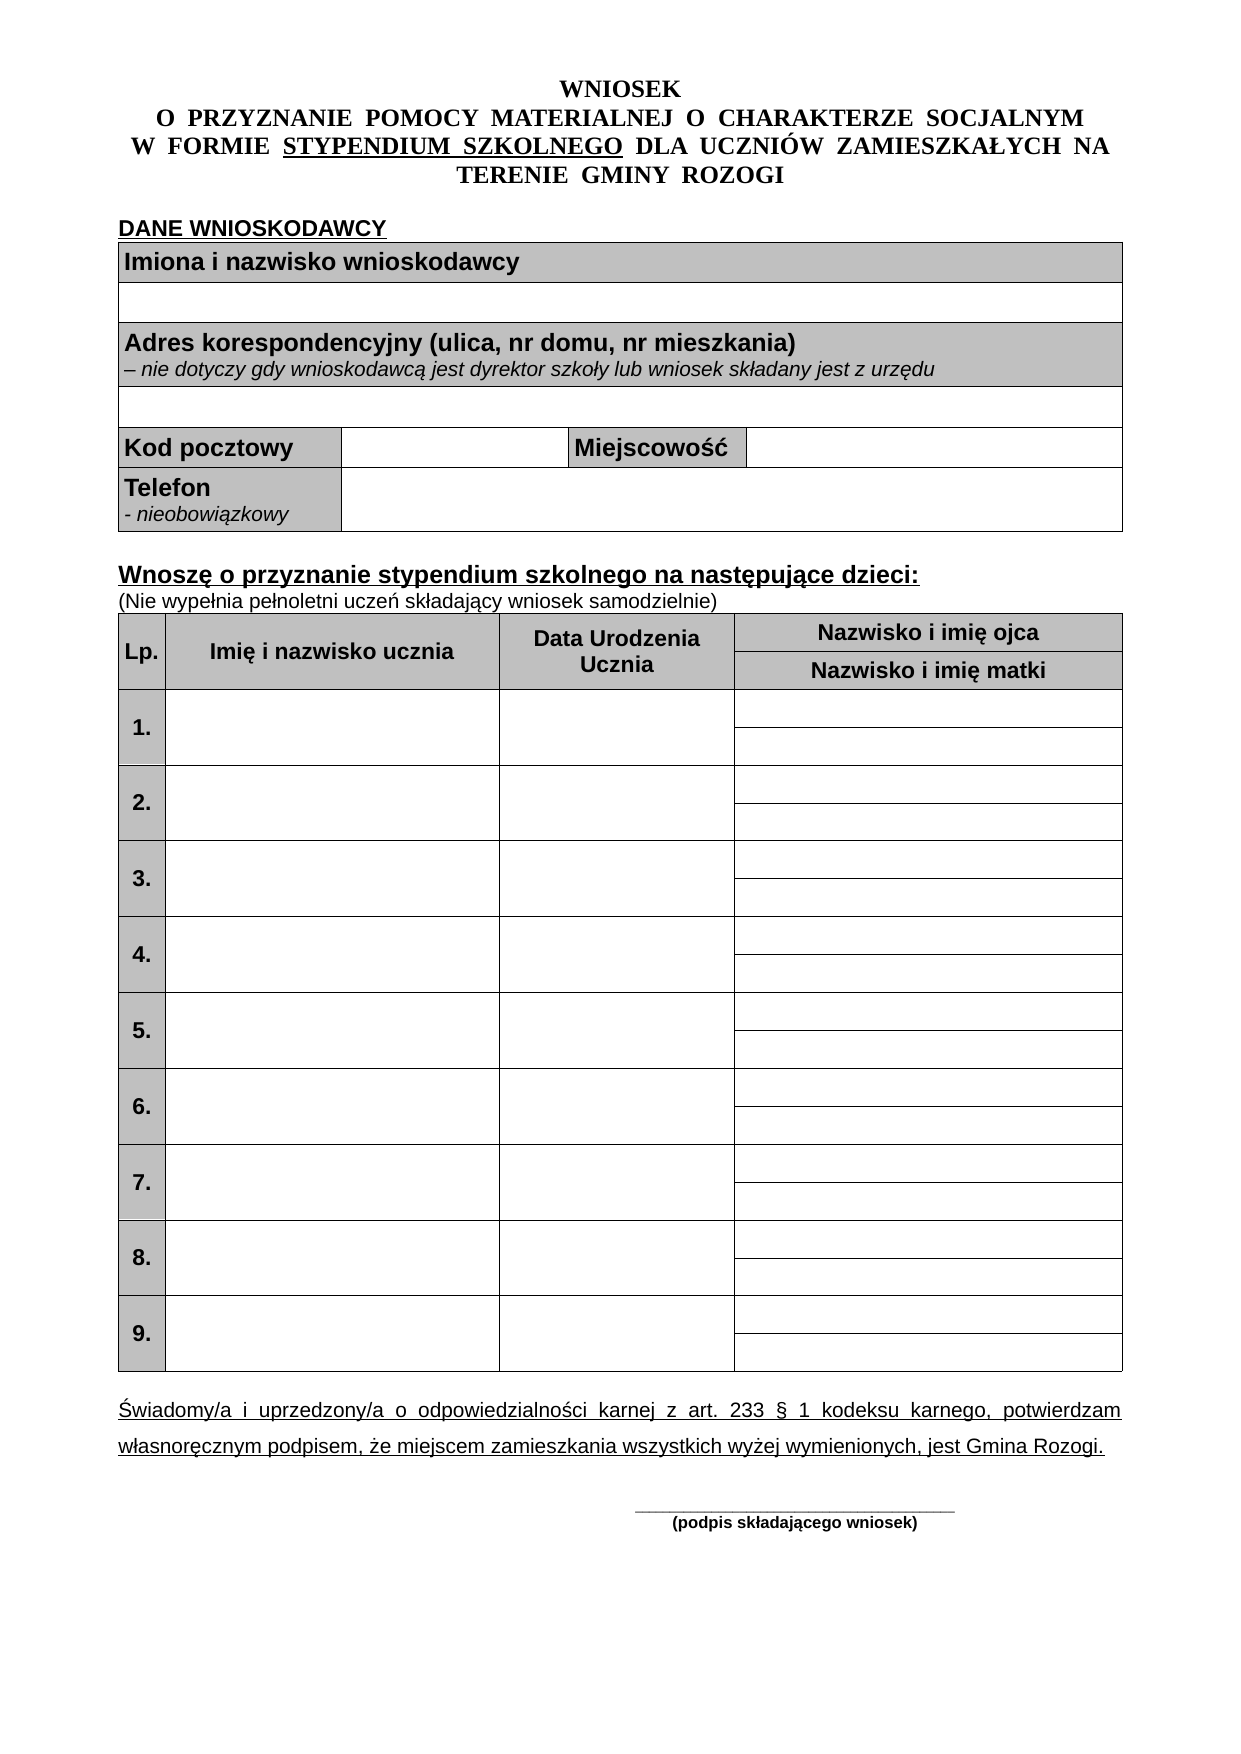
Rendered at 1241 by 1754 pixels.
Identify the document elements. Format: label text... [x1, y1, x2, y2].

table_cell [735, 1145, 1122, 1182]
text Świadomy/a i uprzedzony/a o odpowiedzialności karnej z art. 233 § 1 kodeksu karnego, potwierdzam [118, 1398, 1122, 1419]
table_cell [119, 387, 1122, 427]
table_cell 9. [119, 1296, 165, 1371]
table_cell [166, 1221, 499, 1295]
table_cell [166, 766, 499, 840]
table_cell [119, 283, 1122, 322]
table_cell [500, 1296, 734, 1371]
table_cell [735, 1183, 1122, 1219]
table_cell [500, 993, 734, 1068]
table_cell 2. [119, 766, 165, 840]
table_header Lp. [119, 614, 165, 689]
table_cell 5. [119, 993, 165, 1068]
table_cell 7. [119, 1145, 165, 1219]
table_cell [735, 1107, 1122, 1144]
table_cell [735, 1296, 1122, 1333]
text (podpis składającego wniosek) [118, 1513, 1122, 1532]
text ______________________________________________ [118, 1498, 1122, 1513]
text WNIOSEK [118, 74, 1122, 103]
table_cell [500, 1069, 734, 1144]
text własnoręcznym podpisem, że miejscem zamieszkania wszystkich wyżej wymienionych, jest Gmina Rozogi. [118, 1420, 1122, 1458]
table_cell [166, 690, 499, 764]
table_cell [500, 766, 734, 840]
table_cell [500, 690, 734, 764]
table_header Imię i nazwisko ucznia [166, 614, 499, 689]
text (Nie wypełnia pełnoletni uczeń składający wniosek samodzielnie) [118, 589, 1122, 613]
table_cell [500, 917, 734, 992]
table_cell [735, 841, 1122, 878]
table_cell [500, 1145, 734, 1219]
table_cell [735, 1259, 1122, 1295]
table_cell Adres korespondencyjny (ulica, nr domu, nr mieszkania) – nie dotyczy gdy wnioskodawcą jest dyrektor szkoły lub wniosek składany jest z urzędu [119, 323, 1122, 386]
table_cell 3. [119, 841, 165, 916]
table_cell [166, 1069, 499, 1144]
table_header Imiona i nazwisko wnioskodawcy [119, 243, 1122, 282]
table_cell [735, 690, 1122, 727]
table_cell [166, 917, 499, 992]
table_cell [500, 841, 734, 916]
table_cell Telefon - nieobowiązkowy [119, 468, 341, 531]
table_cell [735, 1031, 1122, 1068]
text DANE WNIOSKODAWCY [118, 215, 1122, 242]
table_cell [735, 993, 1122, 1030]
table_cell 4. [119, 917, 165, 992]
table_cell [166, 841, 499, 916]
table_cell [735, 1069, 1122, 1106]
table_cell Miejscowość [569, 428, 746, 467]
table_cell [500, 1221, 734, 1295]
table_cell [735, 766, 1122, 802]
table_cell Kod pocztowy [119, 428, 341, 467]
table_cell [735, 1334, 1122, 1371]
table_header Nazwisko i imię ojca [735, 614, 1122, 651]
text Wnoszę o przyznanie stypendium szkolnego na następujące dzieci: [118, 560, 1122, 589]
table_cell [166, 993, 499, 1068]
table_cell [747, 428, 1122, 467]
table_cell [735, 879, 1122, 916]
table_cell 1. [119, 690, 165, 764]
table_cell [342, 428, 568, 467]
table_cell [735, 955, 1122, 992]
table_cell Nazwisko i imię matki [735, 652, 1122, 689]
table_cell [735, 917, 1122, 954]
table_cell [735, 804, 1122, 840]
table_cell 8. [119, 1221, 165, 1295]
text O PRZYZNANIE POMOCY MATERIALNEJ O CHARAKTERZE SOCJALNYM W FORMIE STYPENDIUM SZKOLNEGO DLA UCZNIÓW ZAMIESZKAŁYCH NA TERENIE GMINY ROZOGI [118, 103, 1122, 189]
table_cell [342, 468, 1122, 531]
table_cell 6. [119, 1069, 165, 1144]
table_cell [166, 1145, 499, 1219]
table_header Data Urodzenia Ucznia [500, 614, 734, 689]
table_cell [735, 1221, 1122, 1257]
table_cell [166, 1296, 499, 1371]
table_cell [735, 728, 1122, 764]
